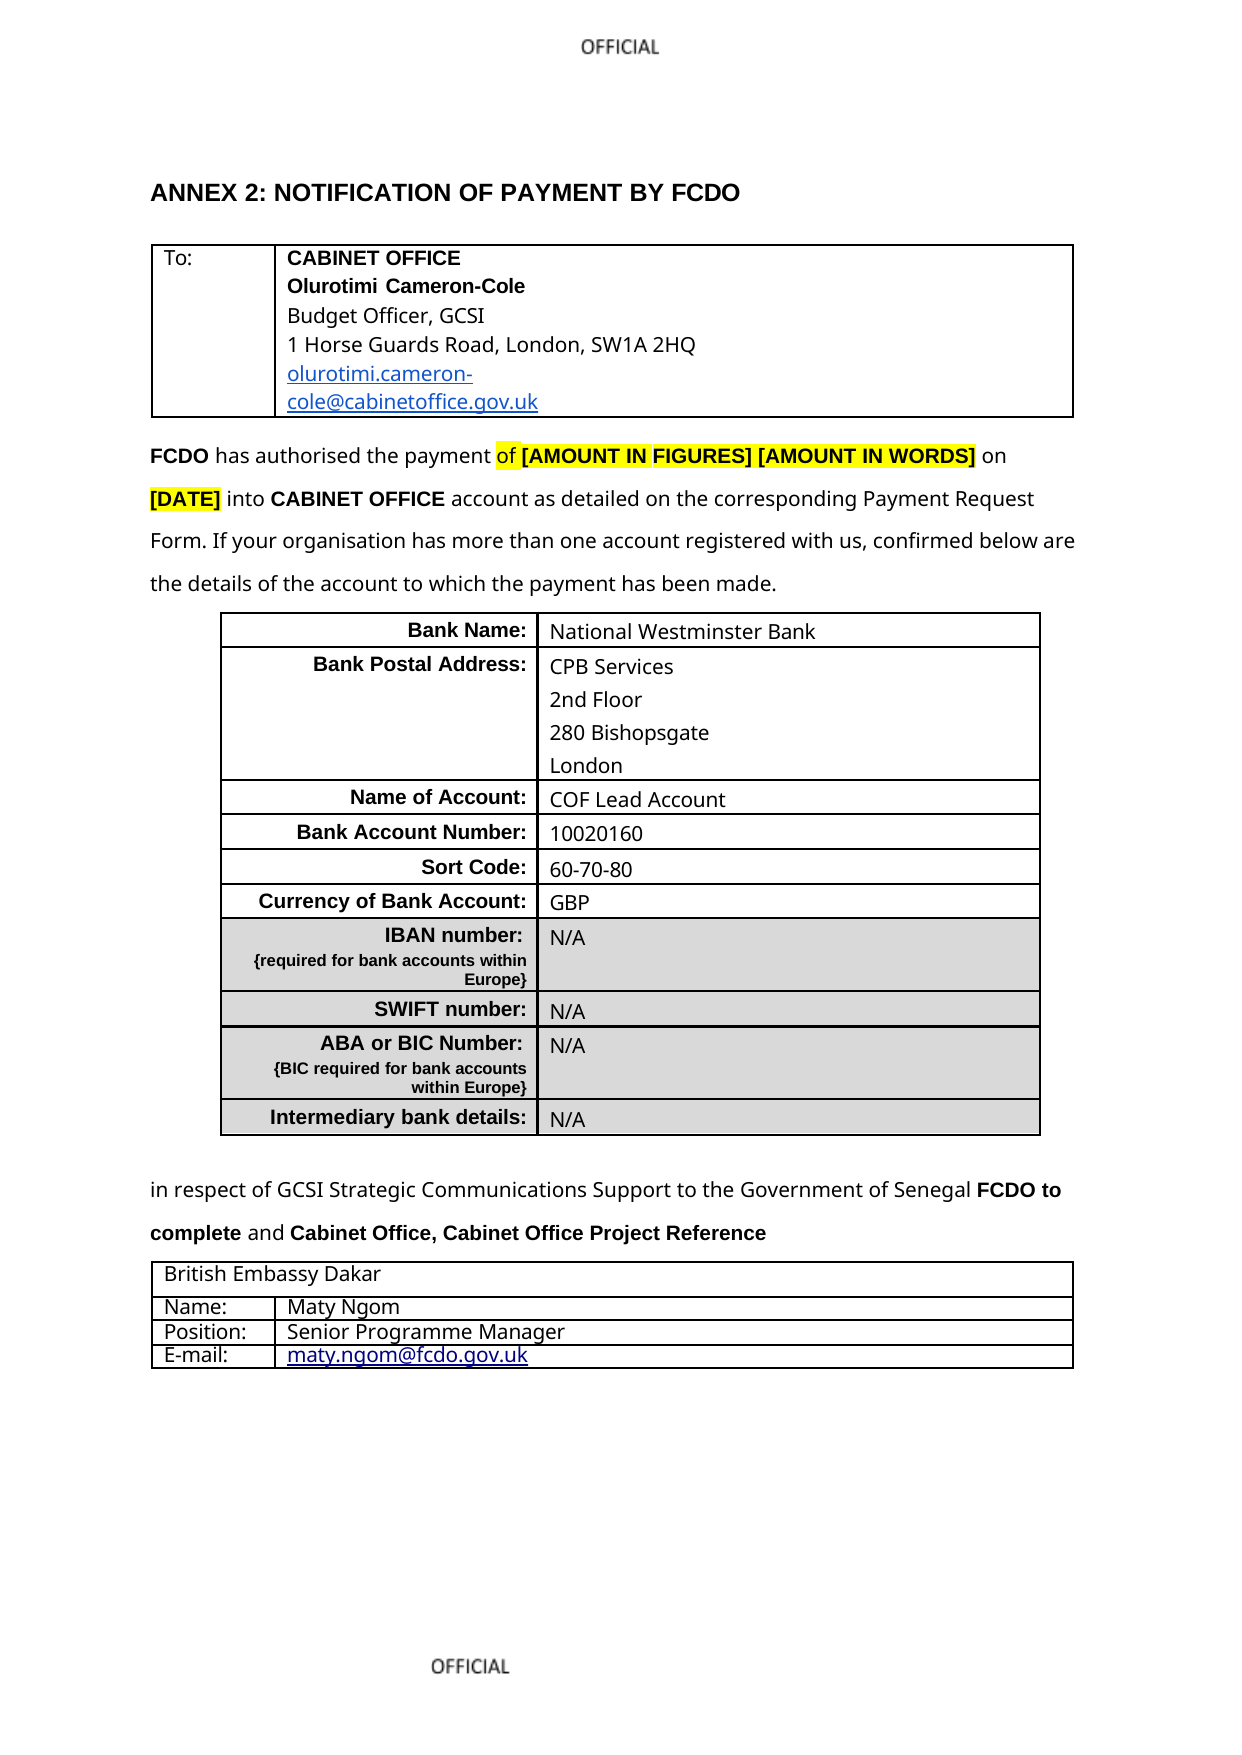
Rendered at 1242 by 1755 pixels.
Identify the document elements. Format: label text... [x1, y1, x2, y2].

table_header British Embassy Dakar [153, 1263, 1072, 1296]
table_cell Name of Account: [222, 781, 536, 813]
table_cell N/A [539, 992, 1039, 1025]
table_header National Westminster Bank [539, 614, 1039, 646]
table_cell Senior Programme Manager [276, 1321, 1072, 1344]
table_cell SWIFT number: [222, 992, 536, 1025]
table_cell Position: [153, 1321, 274, 1344]
table_header Bank Name: [222, 614, 536, 646]
table_cell CPB Services 2nd Floor 280 Bishopsgate London [539, 648, 1039, 779]
table_cell COF Lead Account [539, 781, 1039, 813]
table_cell E-mail: [153, 1346, 274, 1367]
text FCDO has authorised the payment of [AMOUNT IN FIGURES] [AMOUNT IN WORDS] on [DATE] into CABINET OFFICE account as detailed on the corresponding Payment Request Form. If your organisation has more than one account registered with us, confirmed below are the details of the account to which the payment has been made. [150, 441, 1082, 597]
table_cell Bank Account Number: [222, 815, 536, 848]
table_cell N/A [539, 1100, 1039, 1133]
subtitle ANNEX 2: NOTIFICATION OF PAYMENT BY FCDO [150, 178, 1242, 206]
table_cell 10020160 [539, 815, 1039, 848]
table_cell GBP [539, 885, 1039, 917]
table_cell maty.ngom@fcdo.gov.uk [276, 1346, 1072, 1367]
table_cell Sort Code: [222, 850, 536, 883]
table_header CABINET OFFICE Olurotimi Cameron-Cole Budget Officer, GCSI 1 Horse Guards Road, London, SW1A 2HQ olurotimi.cameron-cole@cabinetoffice.gov.uk [276, 246, 1072, 416]
text in respect of GCSI Strategic Communications Support to the Government of Senegal FCDO to complete and Cabinet Office, Cabinet Office Project Reference [150, 1176, 1082, 1247]
table_cell Bank Postal Address: [222, 648, 536, 779]
table_cell Intermediary bank details: [222, 1100, 536, 1133]
table_cell 60-70-80 [539, 850, 1039, 883]
table_cell ABA or BIC Number: {BIC required for bank accounts within Europe} [222, 1028, 536, 1098]
table_cell IBAN number: {required for bank accounts within Europe} [222, 919, 536, 990]
table_cell Maty Ngom [276, 1298, 1072, 1319]
table_cell N/A [539, 919, 1039, 990]
table_cell Name: [153, 1298, 274, 1319]
table_cell Currency of Bank Account: [222, 885, 536, 917]
table_header To: [153, 246, 274, 416]
table_cell N/A [539, 1028, 1039, 1098]
